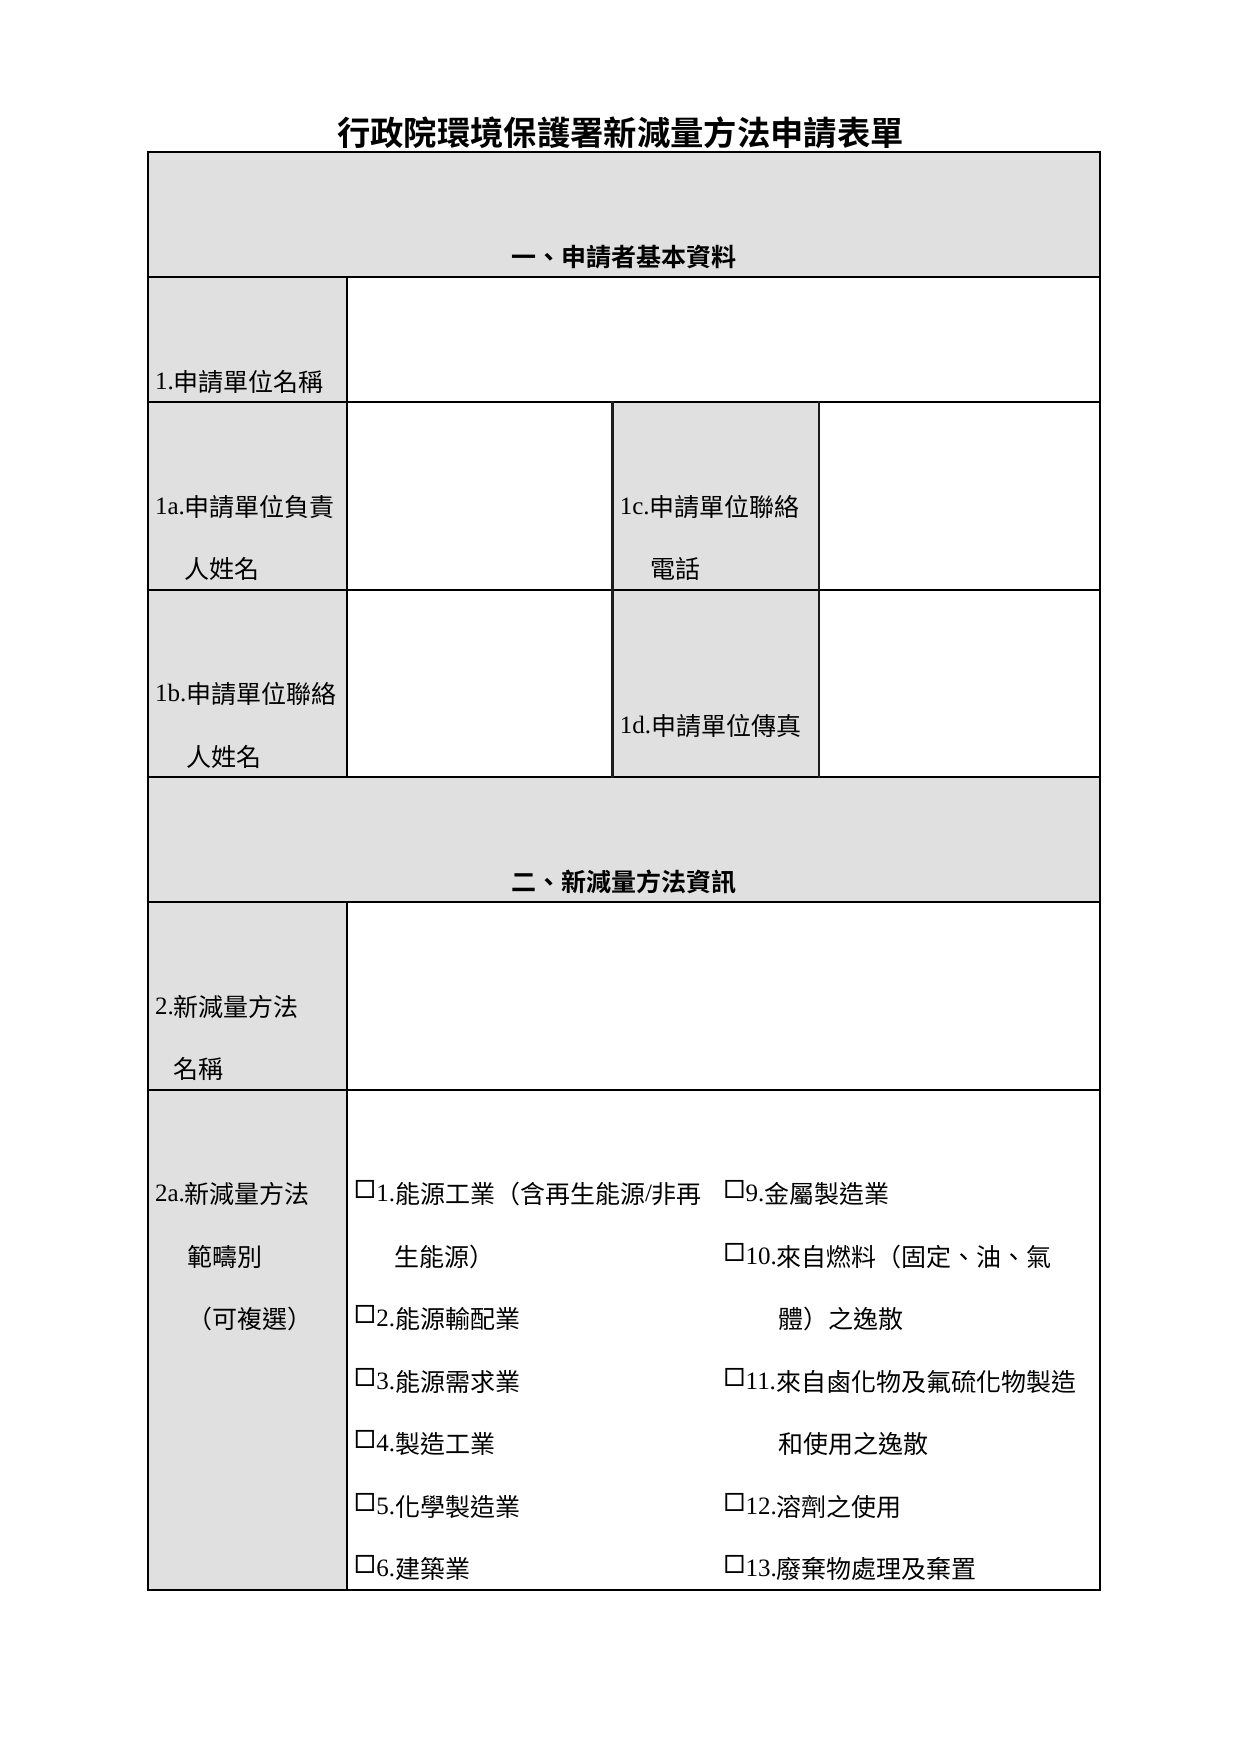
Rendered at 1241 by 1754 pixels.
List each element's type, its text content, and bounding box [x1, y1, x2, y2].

table_cell [348, 278, 1099, 401]
table_cell 2a.新減量方法 範疇別 （可複選） [149, 1091, 346, 1589]
table_cell [348, 403, 611, 589]
table_cell 1.申請單位名稱 [149, 278, 346, 401]
table_cell 1.能源工業（含再生能源/非再生能源） 2.能源輸配業 3.能源需求業 4.製造工業 5.化學製造業 6.建築業 [348, 1091, 723, 1589]
table_cell [348, 591, 611, 776]
table_cell [348, 903, 1099, 1089]
table_cell 2.新減量方法 名稱 [149, 903, 346, 1089]
table_cell 1c.申請單位聯絡電話 [614, 403, 818, 589]
table_cell 1a.申請單位負責人姓名 [149, 403, 346, 589]
table_cell 9.金屬製造業 10.來自燃料（固定、油、氣體）之逸散 11.來自鹵化物及氟硫化物製造和使用之逸散 12.溶劑之使用 13.廢棄物處理及棄置 [723, 1091, 1099, 1589]
table_cell 1d.申請單位傳真 [614, 591, 818, 776]
table_header 一、申請者基本資料 [149, 153, 1099, 276]
text 行政院環境保護署新減量方法申請表單 [148, 89, 1092, 151]
table_cell [820, 591, 1099, 776]
table_cell [820, 403, 1099, 589]
table_cell 1b.申請單位聯絡人姓名 [149, 591, 346, 776]
table_cell 二、新減量方法資訊 [149, 778, 1099, 901]
